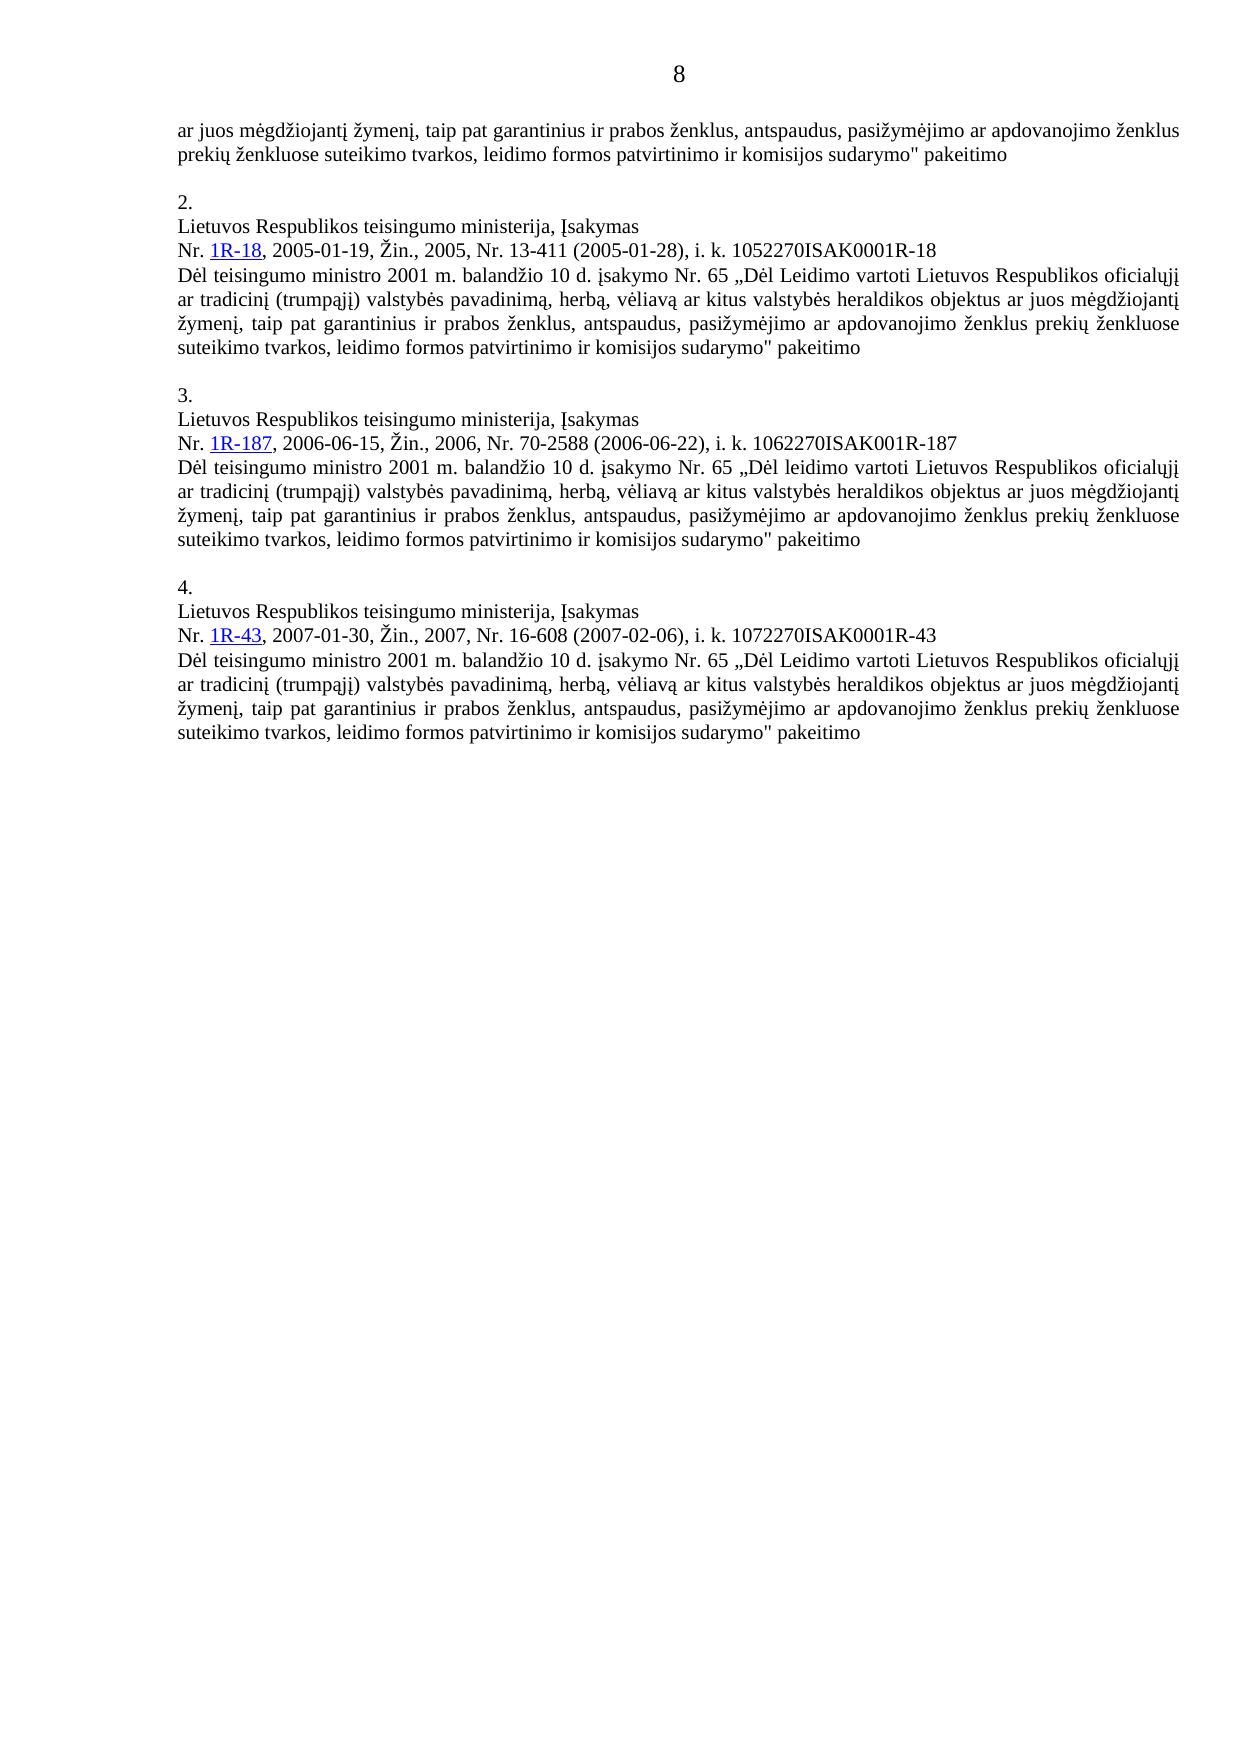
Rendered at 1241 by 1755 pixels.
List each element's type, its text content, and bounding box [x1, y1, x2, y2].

text Dėl teisingumo ministro 2001 m. balandžio 10 d. įsakymo Nr. 65 „Dėl Leidimo vartoti Lietuvos Respublikos oficialųjį ar tradicinį (trumpąjį) valstybės pavadinimą, herbą, vėliavą ar kitus valstybės heraldikos objektus ar juos mėgdžiojantį žymenį, taip pat garantinius ir prabos ženklus, antspaudus, pasižymėjimo ar apdovanojimo ženklus prekių ženkluose suteikimo tvarkos, leidimo formos patvirtinimo ir komisijos sudarymo" pakeitimo [177, 262, 1181, 359]
text 4. [177, 575, 1181, 599]
text Nr. 1R-18, 2005-01-19, Žin., 2005, Nr. 13-411 (2005-01-28), i. k. 1052270ISAK0001R-18 [177, 238, 1181, 262]
text Dėl teisingumo ministro 2001 m. balandžio 10 d. įsakymo Nr. 65 „Dėl leidimo vartoti Lietuvos Respublikos oficialųjį ar tradicinį (trumpąjį) valstybės pavadinimą, herbą, vėliavą ar kitus valstybės heraldikos objektus ar juos mėgdžiojantį žymenį, taip pat garantinius ir prabos ženklus, antspaudus, pasižymėjimo ar apdovanojimo ženklus prekių ženkluose suteikimo tvarkos, leidimo formos patvirtinimo ir komisijos sudarymo" pakeitimo [177, 455, 1181, 551]
text Nr. 1R-187, 2006-06-15, Žin., 2006, Nr. 70-2588 (2006-06-22), i. k. 1062270ISAK001R-187 [177, 431, 1181, 455]
text Lietuvos Respublikos teisingumo ministerija, Įsakymas [177, 214, 1181, 238]
text Nr. 1R-43, 2007-01-30, Žin., 2007, Nr. 16-608 (2007-02-06), i. k. 1072270ISAK0001R-43 [177, 623, 1181, 647]
text Lietuvos Respublikos teisingumo ministerija, Įsakymas [177, 407, 1181, 431]
text Dėl teisingumo ministro 2001 m. balandžio 10 d. įsakymo Nr. 65 „Dėl Leidimo vartoti Lietuvos Respublikos oficialųjį ar tradicinį (trumpąjį) valstybės pavadinimą, herbą, vėliavą ar kitus valstybės heraldikos objektus ar juos mėgdžiojantį žymenį, taip pat garantinius ir prabos ženklus, antspaudus, pasižymėjimo ar apdovanojimo ženklus prekių ženkluose suteikimo tvarkos, leidimo formos patvirtinimo ir komisijos sudarymo" pakeitimo [177, 647, 1181, 744]
text Lietuvos Respublikos teisingumo ministerija, Įsakymas [177, 599, 1181, 623]
text 2. [177, 190, 1181, 214]
text 3. [177, 383, 1181, 407]
text ar juos mėgdžiojantį žymenį, taip pat garantinius ir prabos ženklus, antspaudus, pasižymėjimo ar apdovanojimo ženklus prekių ženkluose suteikimo tvarkos, leidimo formos patvirtinimo ir komisijos sudarymo" pakeitimo [177, 118, 1181, 166]
